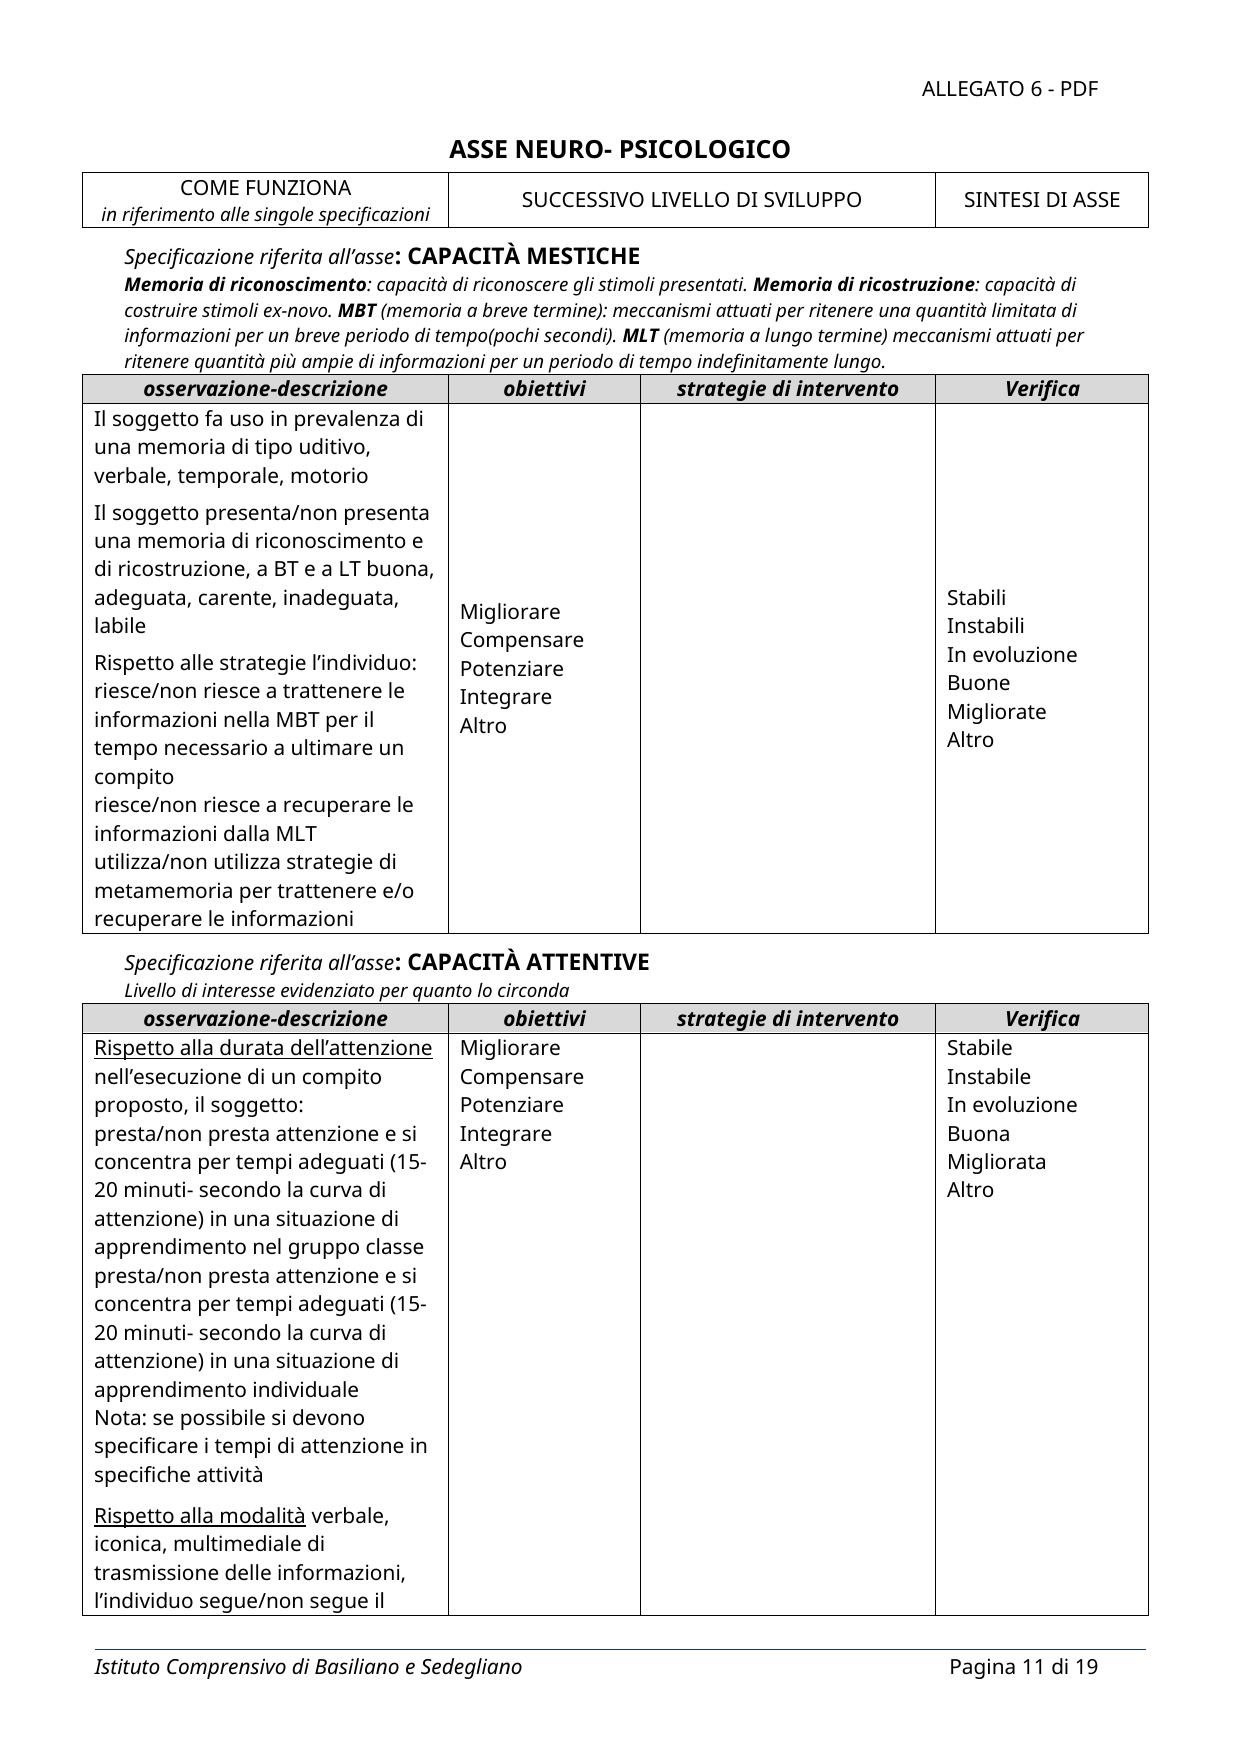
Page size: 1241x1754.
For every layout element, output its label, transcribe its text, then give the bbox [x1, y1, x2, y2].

table_header osservazione-descrizione [83, 375, 448, 403]
table_header Verifica [936, 375, 1148, 403]
table_cell Migliorare Compensare Potenziare Integrare Altro [449, 1034, 640, 1615]
table_header osservazione-descrizione [83, 1004, 448, 1032]
table_header SINTESI DI ASSE [936, 173, 1148, 227]
table_header COME FUNZIONA in riferimento alle singole specificazioni [83, 173, 448, 227]
text Specificazione riferita all’asse: Capacità attentive [124, 946, 1146, 977]
subtitle Asse Neuro- Psicologico [94, 131, 1146, 165]
text Livello di interesse evidenziato per quanto lo circonda [124, 977, 1146, 1003]
table_cell Stabile Instabile In evoluzione Buona Migliorata Altro [936, 1034, 1148, 1615]
text Memoria di riconoscimento: capacità di riconoscere gli stimoli presentati. Memoria di ricostruzione: capacità di costruire stimoli ex-novo. MBT (memoria a breve termine): meccanismi attuati per ritenere una quantità limitata di informazioni per un breve periodo di tempo(pochi secondi). MLT (memoria a lungo termine) meccanismi attuati per ritenere quantità più ampie di informazioni per un periodo di tempo indefinitamente lungo. [124, 271, 1146, 373]
table_cell Il soggetto fa uso in prevalenza di una memoria di tipo uditivo, verbale, temporale, motorio Il soggetto presenta/non presenta una memoria di riconoscimento e di ricostruzione, a BT e a LT buona, adeguata, carente, inadeguata, labile Rispetto alle strategie l’individuo: riesce/non riesce a trattenere le informazioni nella MBT per il tempo necessario a ultimare un compito riesce/non riesce a recuperare le informazioni dalla MLT utilizza/non utilizza strategie di metamemoria per trattenere e/o recuperare le informazioni [83, 404, 448, 933]
table_cell Migliorare Compensare Potenziare Integrare Altro [449, 404, 640, 933]
table_header obiettivi [449, 1004, 640, 1032]
table_cell [641, 404, 935, 933]
table_header strategie di intervento [641, 375, 935, 403]
table_cell [641, 1034, 935, 1615]
table_cell Rispetto alla durata dell’attenzione nell’esecuzione di un compito proposto, il soggetto: presta/non presta attenzione e si concentra per tempi adeguati (15-20 minuti- secondo la curva di attenzione) in una situazione di apprendimento nel gruppo classe presta/non presta attenzione e si concentra per tempi adeguati (15-20 minuti- secondo la curva di attenzione) in una situazione di apprendimento individuale Nota: se possibile si devono specificare i tempi di attenzione in specifiche attività Rispetto alla modalità verbale, iconica, multimediale di trasmissione delle informazioni, l’individuo segue/non segue il [83, 1034, 448, 1615]
table_header obiettivi [449, 375, 640, 403]
table_header SUCCESSIVO LIVELLO DI SVILUPPO [449, 173, 935, 227]
table_cell Stabili Instabili In evoluzione Buone Migliorate Altro [936, 404, 1148, 933]
table_header strategie di intervento [641, 1004, 935, 1032]
text Specificazione riferita all’asse: Capacità Mestiche [124, 240, 1146, 271]
table_header Verifica [936, 1004, 1148, 1032]
